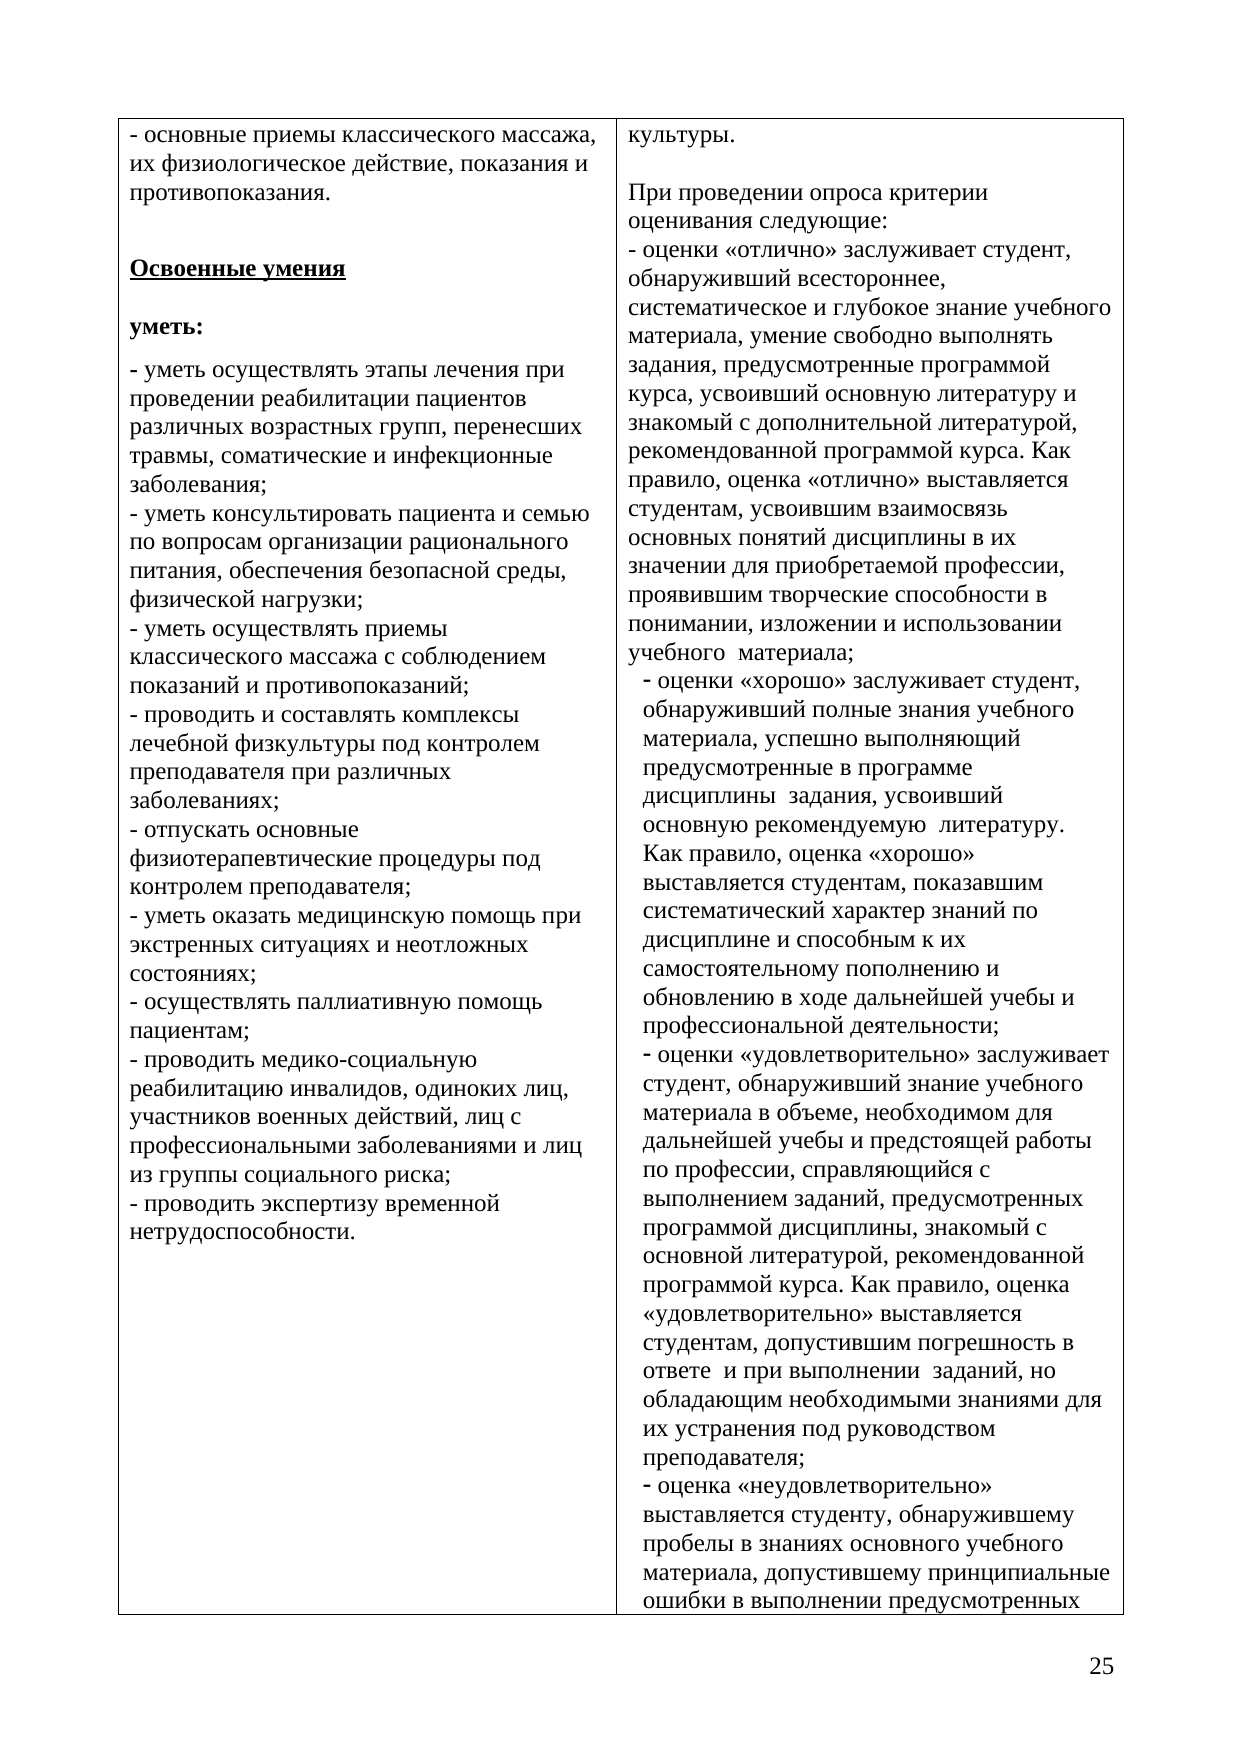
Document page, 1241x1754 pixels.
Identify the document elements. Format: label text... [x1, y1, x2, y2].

table_cell - основные приемы классического массажа, их физиологическое действие, показания и противопоказания. Освоенные умения уметь: - уметь осуществлять этапы лечения при проведении реабилитации пациентов различных возрастных групп, перенесших травмы, соматические и инфекционные заболевания; - уметь консультировать пациента и семью по вопросам организации рационального питания, обеспечения безопасной среды, физической нагрузки; - уметь осуществлять приемы классического массажа с соблюдением показаний и противопоказаний; - проводить и составлять комплексы лечебной физкультуры под контролем преподавателя при различных заболеваниях; - отпускать основные физиотерапевтические процедуры под контролем преподавателя; - уметь оказать медицинскую помощь при экстренных ситуациях и неотложных состояниях; - осуществлять паллиативную помощь пациентам; - проводить медико-социальную реабилитацию инвалидов, одиноких лиц, участников военных действий, лиц с профессиональными заболеваниями и лиц из группы социального риска; - проводить экспертизу временной нетрудоспособности. [119, 119, 616, 1614]
table_cell культуры. При проведении опроса критерии оценивания следующие: - оценки «отлично» заслуживает студент, обнаруживший всестороннее, систематическое и глубокое знание учебного материала, умение свободно выполнять задания, предусмотренные программой курса, усвоивший основную литературу и знакомый с дополнительной литературой, рекомендованной программой курса. Как правило, оценка «отлично» выставляется студентам, усвоившим взаимосвязь основных понятий дисциплины в их значении для приобретаемой профессии, проявившим творческие способности в понимании, изложении и использовании учебного материала; оценки «хорошо» заслуживает студент, обнаруживший полные знания учебного материала, успешно выполняющий предусмотренные в программе дисциплины задания, усвоивший основную рекомендуемую литературу. Как правило, оценка «хорошо» выставляется студентам, показавшим систематический характер знаний по дисциплине и способным к их самостоятельному пополнению и обновлению в ходе дальнейшей учебы и профессиональной деятельности; оценки «удовлетворительно» заслуживает студент, обнаруживший знание учебного материала в объеме, необходимом для дальнейшей учебы и предстоящей работы по профессии, справляющийся с выполнением заданий, предусмотренных программой дисциплины, знакомый с основной литературой, рекомендованной программой курса. Как правило, оценка «удовлетворительно» выставляется студентам, допустившим погрешность в ответе и при выполнении заданий, но обладающим необходимыми знаниями для их устранения под руководством преподавателя; оценка «неудовлетворительно» выставляется студенту, обнаружившему пробелы в знаниях основного учебного материала, допустившему принципиальные ошибки в выполнении предусмотренных [617, 119, 1123, 1614]
